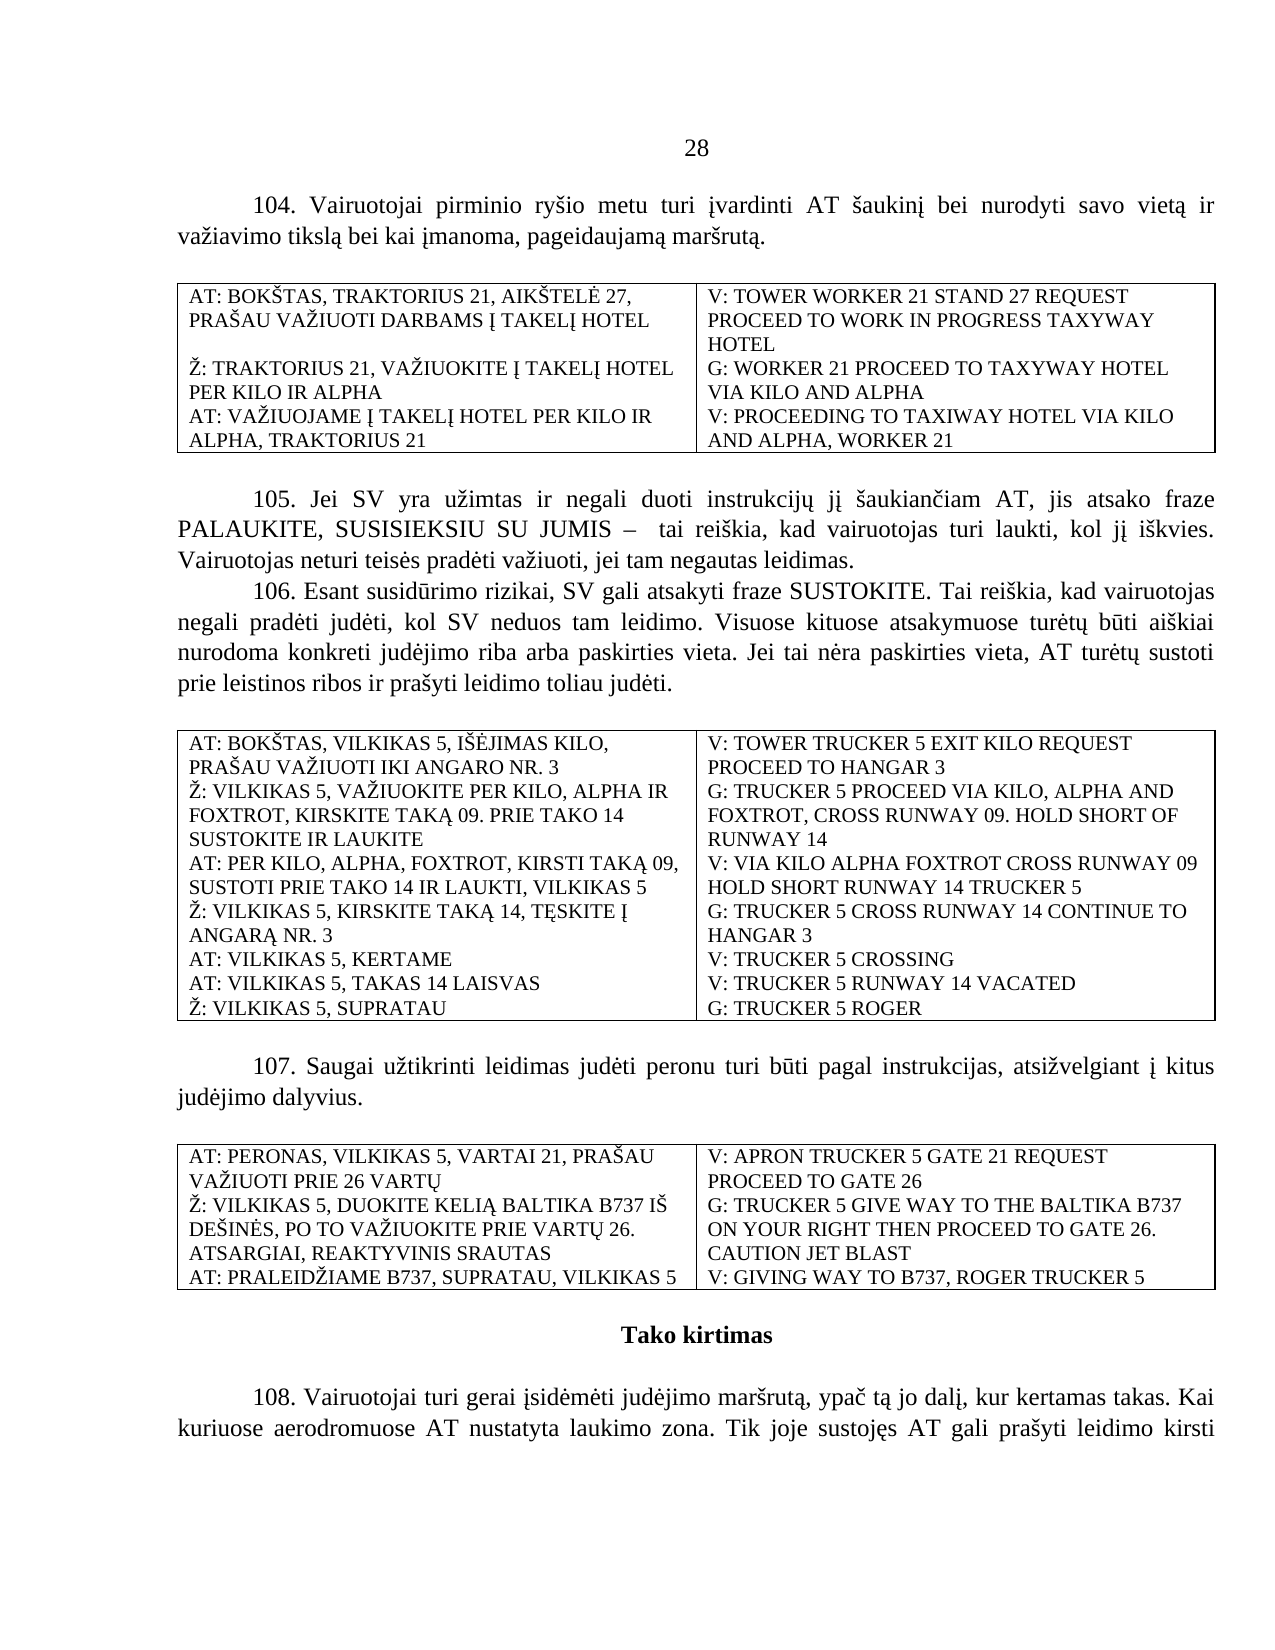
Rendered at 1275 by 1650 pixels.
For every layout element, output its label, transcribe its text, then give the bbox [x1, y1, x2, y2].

text 108. Vairuotojai turi gerai įsidėmėti judėjimo maršrutą, ypač tą jo dalį, kur kertamas takas. Kai kuriuose aerodromuose AT nustatyta laukimo zona. Tik joje sustojęs AT gali prašyti leidimo kirsti [177, 1382, 1216, 1442]
text 105. Jei SV yra užimtas ir negali duoti instrukcijų jį šaukiančiam AT, jis atsako fraze PALAUKITE, SUSISIEKSIU SU JUMIS – tai reiškia, kad vairuotojas turi laukti, kol jį iškvies. Vairuotojas neturi teisės pradėti važiuoti, jei tam negautas leidimas. [177, 484, 1216, 574]
text Tako kirtimas [177, 1321, 1216, 1349]
table_header V: TOWER WORKER 21 STAND 27 REQUEST PROCEED TO WORK IN PROGRESS TAXYWAY HOTEL G: WORKER 21 PROCEED TO TAXYWAY HOTEL VIA KILO AND ALPHA V: PROCEEDING TO TAXIWAY HOTEL VIA KILO AND ALPHA, WORKER 21 [697, 284, 1214, 452]
table_header AT: BOKŠTAS, TRAKTORIUS 21, AIKŠTELĖ 27, PRAŠAU VAŽIUOTI DARBAMS Į TAKELĮ HOTEL Ž: TRAKTORIUS 21, VAŽIUOKITE Į TAKELĮ HOTEL PER KILO IR ALPHA AT: VAŽIUOJAME Į TAKELĮ HOTEL PER KILO IR ALPHA, TRAKTORIUS 21 [178, 284, 696, 452]
table_header AT: PERONAS, VILKIKAS 5, VARTAI 21, PRAŠAU VAŽIUOTI PRIE 26 VARTŲ Ž: VILKIKAS 5, DUOKITE KELIĄ BALTIKA B737 IŠ DEŠINĖS, PO TO VAŽIUOKITE PRIE VARTŲ 26. ATSARGIAI, REAKTYVINIS SRAUTAS AT: PRALEIDŽIAME B737, SUPRATAU, VILKIKAS 5 [178, 1145, 696, 1289]
table_header V: APRON TRUCKER 5 GATE 21 REQUEST PROCEED TO GATE 26 G: TRUCKER 5 GIVE WAY TO THE BALTIKA B737 ON YOUR RIGHT THEN PROCEED TO GATE 26. CAUTION JET BLAST V: GIVING WAY TO B737, ROGER TRUCKER 5 [697, 1145, 1214, 1289]
table_header V: TOWER TRUCKER 5 EXIT KILO REQUEST PROCEED TO HANGAR 3 G: TRUCKER 5 PROCEED VIA KILO, ALPHA AND FOXTROT, CROSS RUNWAY 09. HOLD SHORT OF RUNWAY 14 V: VIA KILO ALPHA FOXTROT CROSS RUNWAY 09 HOLD SHORT RUNWAY 14 TRUCKER 5 G: TRUCKER 5 CROSS RUNWAY 14 CONTINUE TO HANGAR 3 V: TRUCKER 5 CROSSING V: TRUCKER 5 RUNWAY 14 VACATED G: TRUCKER 5 ROGER [697, 731, 1214, 1019]
text 106. Esant susidūrimo rizikai, SV gali atsakyti fraze SUSTOKITE. Tai reiškia, kad vairuotojas negali pradėti judėti, kol SV neduos tam leidimo. Visuose kituose atsakymuose turėtų būti aiškiai nurodoma konkreti judėjimo riba arba paskirties vieta. Jei tai nėra paskirties vieta, AT turėtų sustoti prie leistinos ribos ir prašyti leidimo toliau judėti. [177, 576, 1216, 697]
table_header AT: BOKŠTAS, VILKIKAS 5, IŠĖJIMAS KILO, PRAŠAU VAŽIUOTI IKI ANGARO NR. 3 Ž: VILKIKAS 5, VAŽIUOKITE PER KILO, ALPHA IR FOXTROT, KIRSKITE TAKĄ 09. PRIE TAKO 14 SUSTOKITE IR LAUKITE AT: PER KILO, ALPHA, FOXTROT, KIRSTI TAKĄ 09, SUSTOTI PRIE TAKO 14 IR LAUKTI, VILKIKAS 5 Ž: VILKIKAS 5, KIRSKITE TAKĄ 14, TĘSKITE Į ANGARĄ NR. 3 AT: VILKIKAS 5, KERTAME AT: VILKIKAS 5, TAKAS 14 LAISVAS Ž: VILKIKAS 5, SUPRATAU [178, 731, 696, 1019]
text 104. Vairuotojai pirminio ryšio metu turi įvardinti AT šaukinį bei nurodyti savo vietą ir važiavimo tikslą bei kai įmanoma, pageidaujamą maršrutą. [177, 190, 1216, 250]
text 107. Saugai užtikrinti leidimas judėti peronu turi būti pagal instrukcijas, atsižvelgiant į kitus judėjimo dalyvius. [177, 1051, 1216, 1111]
